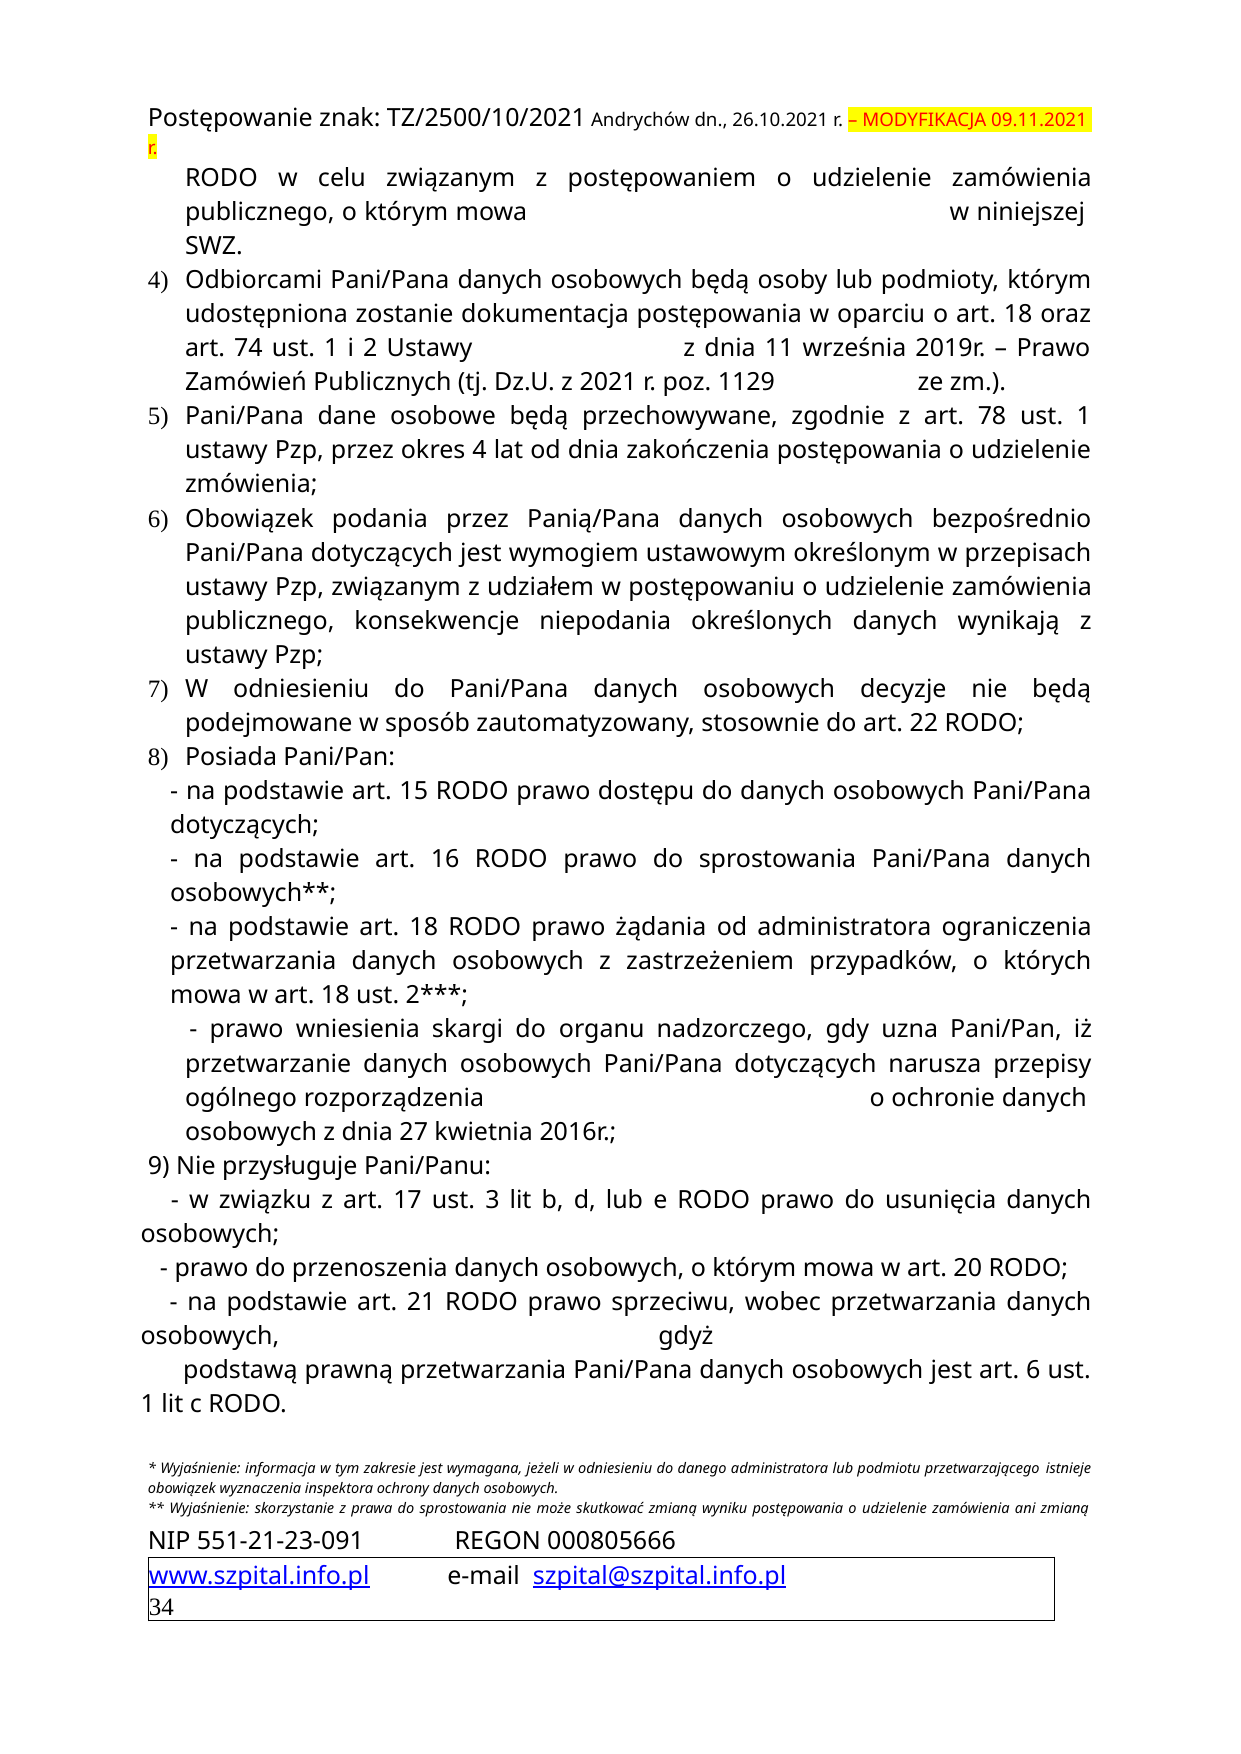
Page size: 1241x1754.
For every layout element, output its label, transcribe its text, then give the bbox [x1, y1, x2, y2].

text * Wyjaśnienie: informacja w tym zakresie jest wymagana, jeżeli w odniesieniu do danego administratora lub podmiotu przetwarzającego istnieje obowiązek wyznaczenia inspektora ochrony danych osobowych. [148, 1458, 1092, 1498]
text 9) Nie przysługuje Pani/Panu: [148, 1147, 1092, 1181]
list Obowiązek podania przez Panią/Pana danych osobowych bezpośrednio Pani/Pana dotyczących jest wymogiem ustawowym określonym w przepisach ustawy Pzp, związanym z udziałem w postępowaniu o udzielenie zamówienia publicznego, konsekwencje niepodania określonych danych wynikają z ustawy Pzp; [148, 500, 1092, 671]
text - na podstawie art. 21 RODO prawo sprzeciwu, wobec przetwarzania danych osobowych, gdyż podstawą prawną przetwarzania Pani/Pana danych osobowych jest art. 6 ust. 1 lit c RODO. [140, 1284, 1092, 1420]
text - prawo do przenoszenia danych osobowych, o którym mowa w art. 20 RODO; [140, 1249, 1092, 1284]
list W odniesieniu do Pani/Pana danych osobowych decyzje nie będą podejmowane w sposób zautomatyzowany, stosownie do art. 22 RODO; [148, 671, 1092, 739]
list RODO w celu związanym z postępowaniem o udzielenie zamówienia publicznego, o którym mowa w niniejszej SWZ. [148, 159, 1092, 262]
text - prawo wniesienia skargi do organu nadzorczego, gdy uzna Pani/Pan, iż przetwarzanie danych osobowych Pani/Pana dotyczących narusza przepisy ogólnego rozporządzenia o ochronie danych osobowych z dnia 27 kwietnia 2016r.; [140, 1011, 1092, 1147]
text ** Wyjaśnienie: skorzystanie z prawa do sprostowania nie może skutkować zmianą wyniku postępowania o udzielenie zamówienia ani zmianą [148, 1498, 1092, 1518]
list Odbiorcami Pani/Pana danych osobowych będą osoby lub podmioty, którym udostępniona zostanie dokumentacja postępowania w oparciu o art. 18 oraz art. 74 ust. 1 i 2 Ustawy z dnia 11 września 2019r. – Prawo Zamówień Publicznych (tj. Dz.U. z 2021 r. poz. 1129 ze zm.). [148, 262, 1092, 398]
list Pani/Pana dane osobowe będą przechowywane, zgodnie z art. 78 ust. 1 ustawy Pzp, przez okres 4 lat od dnia zakończenia postępowania o udzielenie zmówienia; [148, 398, 1092, 500]
text - na podstawie art. 18 RODO prawo żądania od administratora ograniczenia przetwarzania danych osobowych z zastrzeżeniem przypadków, o których mowa w art. 18 ust. 2***; [170, 909, 1092, 1011]
text - w związku z art. 17 ust. 3 lit b, d, lub e RODO prawo do usunięcia danych osobowych; [140, 1181, 1092, 1249]
list Posiada Pani/Pan: [148, 739, 1092, 773]
text - na podstawie art. 16 RODO prawo do sprostowania Pani/Pana danych osobowych**; [170, 841, 1092, 909]
text - na podstawie art. 15 RODO prawo dostępu do danych osobowych Pani/Pana dotyczących; [170, 773, 1092, 841]
